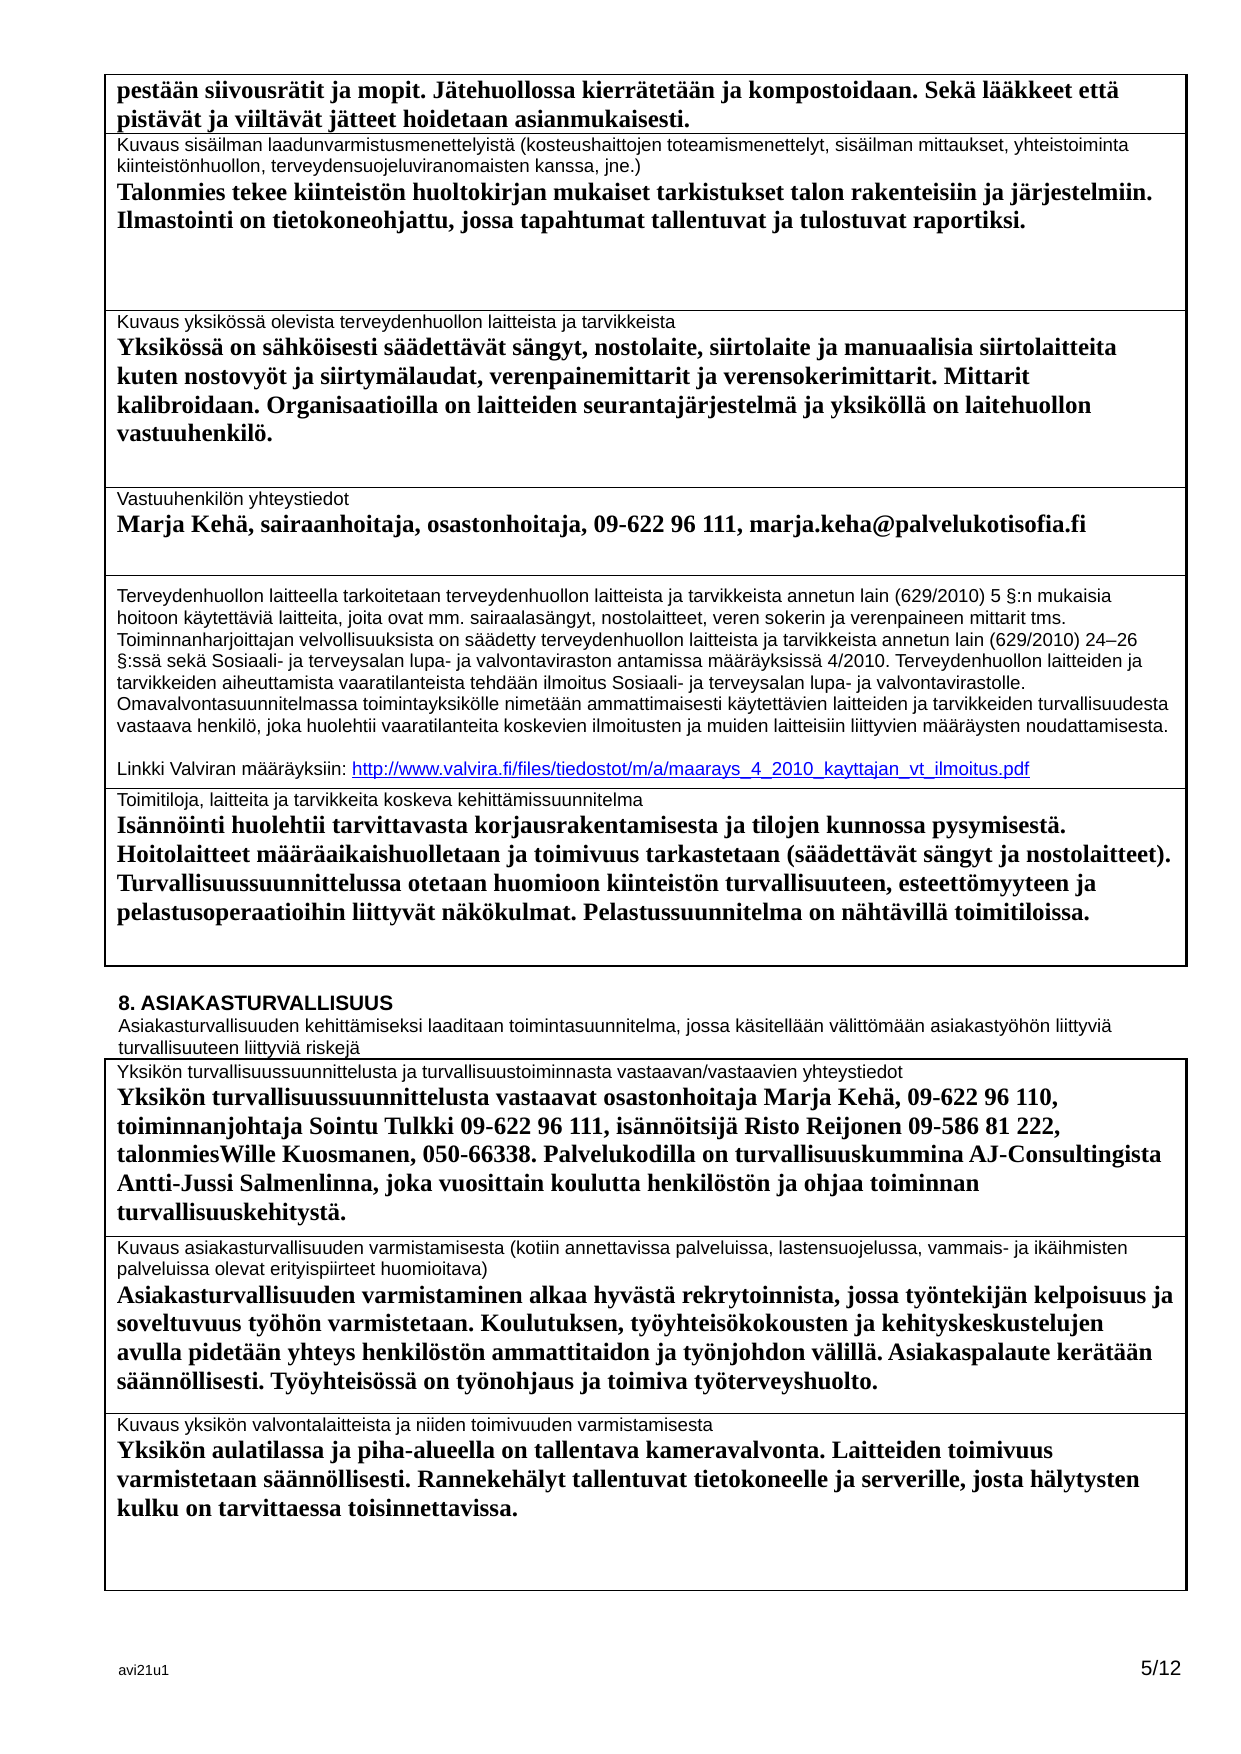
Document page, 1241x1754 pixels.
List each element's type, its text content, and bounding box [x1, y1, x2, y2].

table_cell Kuvaus asiakasturvallisuuden varmistamisesta (kotiin annettavissa palveluissa, lastensuojelussa, vammais- ja ikäihmisten palveluissa olevat erityispiirteet huomioitava) Asiakasturvallisuuden varmistaminen alkaa hyvästä rekrytoinnista, jossa työntekijän kelpoisuus ja soveltuvuus työhön varmistetaan. Koulutuksen, työyhteisökokousten ja kehityskeskustelujen avulla pidetään yhteys henkilöstön ammattitaidon ja työnjohdon välillä. Asiakaspalaute kerätään säännöllisesti. Työyhteisössä on työnohjaus ja toimiva työterveyshuolto. [106, 1237, 1185, 1413]
table_cell Vastuuhenkilön yhteystiedot Marja Kehä, sairaanhoitaja, osastonhoitaja, 09-622 96 111, marja.keha@palvelukotisofia.fi [106, 488, 1185, 575]
table_cell Toimitiloja, laitteita ja tarvikkeita koskeva kehittämissuunnitelma Isännöinti huolehtii tarvittavasta korjausrakentamisesta ja tilojen kunnossa pysymisestä. Hoitolaitteet määräaikaishuolletaan ja toimivuus tarkastetaan (säädettävät sängyt ja nostolaitteet). Turvallisuussuunnittelussa otetaan huomioon kiinteistön turvallisuuteen, esteettömyyteen ja pelastusoperaatioihin liittyvät näkökulmat. Pelastussuunnitelma on nähtävillä toimitiloissa. [106, 789, 1185, 965]
table_cell Kuvaus yksikön valvontalaitteista ja niiden toimivuuden varmistamisesta Yksikön aulatilassa ja piha-alueella on tallentava kameravalvonta. Laitteiden toimivuus varmistetaan säännöllisesti. Rannekehälyt tallentuvat tietokoneelle ja serverille, josta hälytysten kulku on tarvittaessa toisinnettavissa. [106, 1414, 1185, 1590]
table_cell Terveydenhuollon laitteella tarkoitetaan terveydenhuollon laitteista ja tarvikkeista annetun lain (629/2010) 5 §:n mukaisia hoitoon käytettäviä laitteita, joita ovat mm. sairaalasängyt, nostolaitteet, veren sokerin ja verenpaineen mittarit tms. Toiminnanharjoittajan velvollisuuksista on säädetty terveydenhuollon laitteista ja tarvikkeista annetun lain (629/2010) 24–26 §:ssä sekä Sosiaali- ja terveysalan lupa- ja valvontaviraston antamissa määräyksissä 4/2010. Terveydenhuollon laitteiden ja tarvikkeiden aiheuttamista vaaratilanteista tehdään ilmoitus Sosiaali- ja terveysalan lupa- ja valvontavirastolle. Omavalvontasuunnitelmassa toimintayksikölle nimetään ammattimaisesti käytettävien laitteiden ja tarvikkeiden turvallisuudesta vastaava henkilö, joka huolehtii vaaratilanteita koskevien ilmoitusten ja muiden laitteisiin liittyvien määräysten noudattamisesta. Linkki Valviran määräyksiin: http://www.valvira.fi/files/tiedostot/m/a/maarays_4_2010_kayttajan_vt_ilmoitus.pdf [106, 576, 1185, 788]
table_cell Kuvaus yksikössä olevista terveydenhuollon laitteista ja tarvikkeista Yksikössä on sähköisesti säädettävät sängyt, nostolaite, siirtolaite ja manuaalisia siirtolaitteita kuten nostovyöt ja siirtymälaudat, verenpainemittarit ja verensokerimittarit. Mittarit kalibroidaan. Organisaatioilla on laitteiden seurantajärjestelmä ja yksiköllä on laitehuollon vastuuhenkilö. [106, 311, 1185, 487]
text 8. asiakasturvallisuus [118, 991, 1181, 1015]
table_cell pestään siivousrätit ja mopit. Jätehuollossa kierrätetään ja kompostoidaan. Sekä lääkkeet että pistävät ja viiltävät jätteet hoidetaan asianmukaisesti. [106, 75, 1185, 132]
table_cell Kuvaus sisäilman laadunvarmistusmenettelyistä (kosteushaittojen toteamismenettelyt, sisäilman mittaukset, yhteistoiminta kiinteistönhuollon, terveydensuojeluviranomaisten kanssa, jne.) Talonmies tekee kiinteistön huoltokirjan mukaiset tarkistukset talon rakenteisiin ja järjestelmiin. Ilmastointi on tietokoneohjattu, jossa tapahtumat tallentuvat ja tulostuvat raportiksi. [106, 134, 1185, 309]
table_header Yksikön turvallisuussuunnittelusta ja turvallisuustoiminnasta vastaavan/vastaavien yhteystiedot Yksikön turvallisuussuunnittelusta vastaavat osastonhoitaja Marja Kehä, 09-622 96 110, toiminnanjohtaja Sointu Tulkki 09-622 96 111, isännöitsijä Risto Reijonen 09-586 81 222, talonmiesWille Kuosmanen, 050-66338. Palvelukodilla on turvallisuuskummina AJ-Consultingista Antti-Jussi Salmenlinna, joka vuosittain koulutta henkilöstön ja ohjaa toiminnan turvallisuuskehitystä. [106, 1060, 1185, 1236]
text Asiakasturvallisuuden kehittämiseksi laaditaan toimintasuunnitelma, jossa käsitellään välittömään asiakastyöhön liittyviä turvallisuuteen liittyviä riskejä [118, 1015, 1181, 1058]
